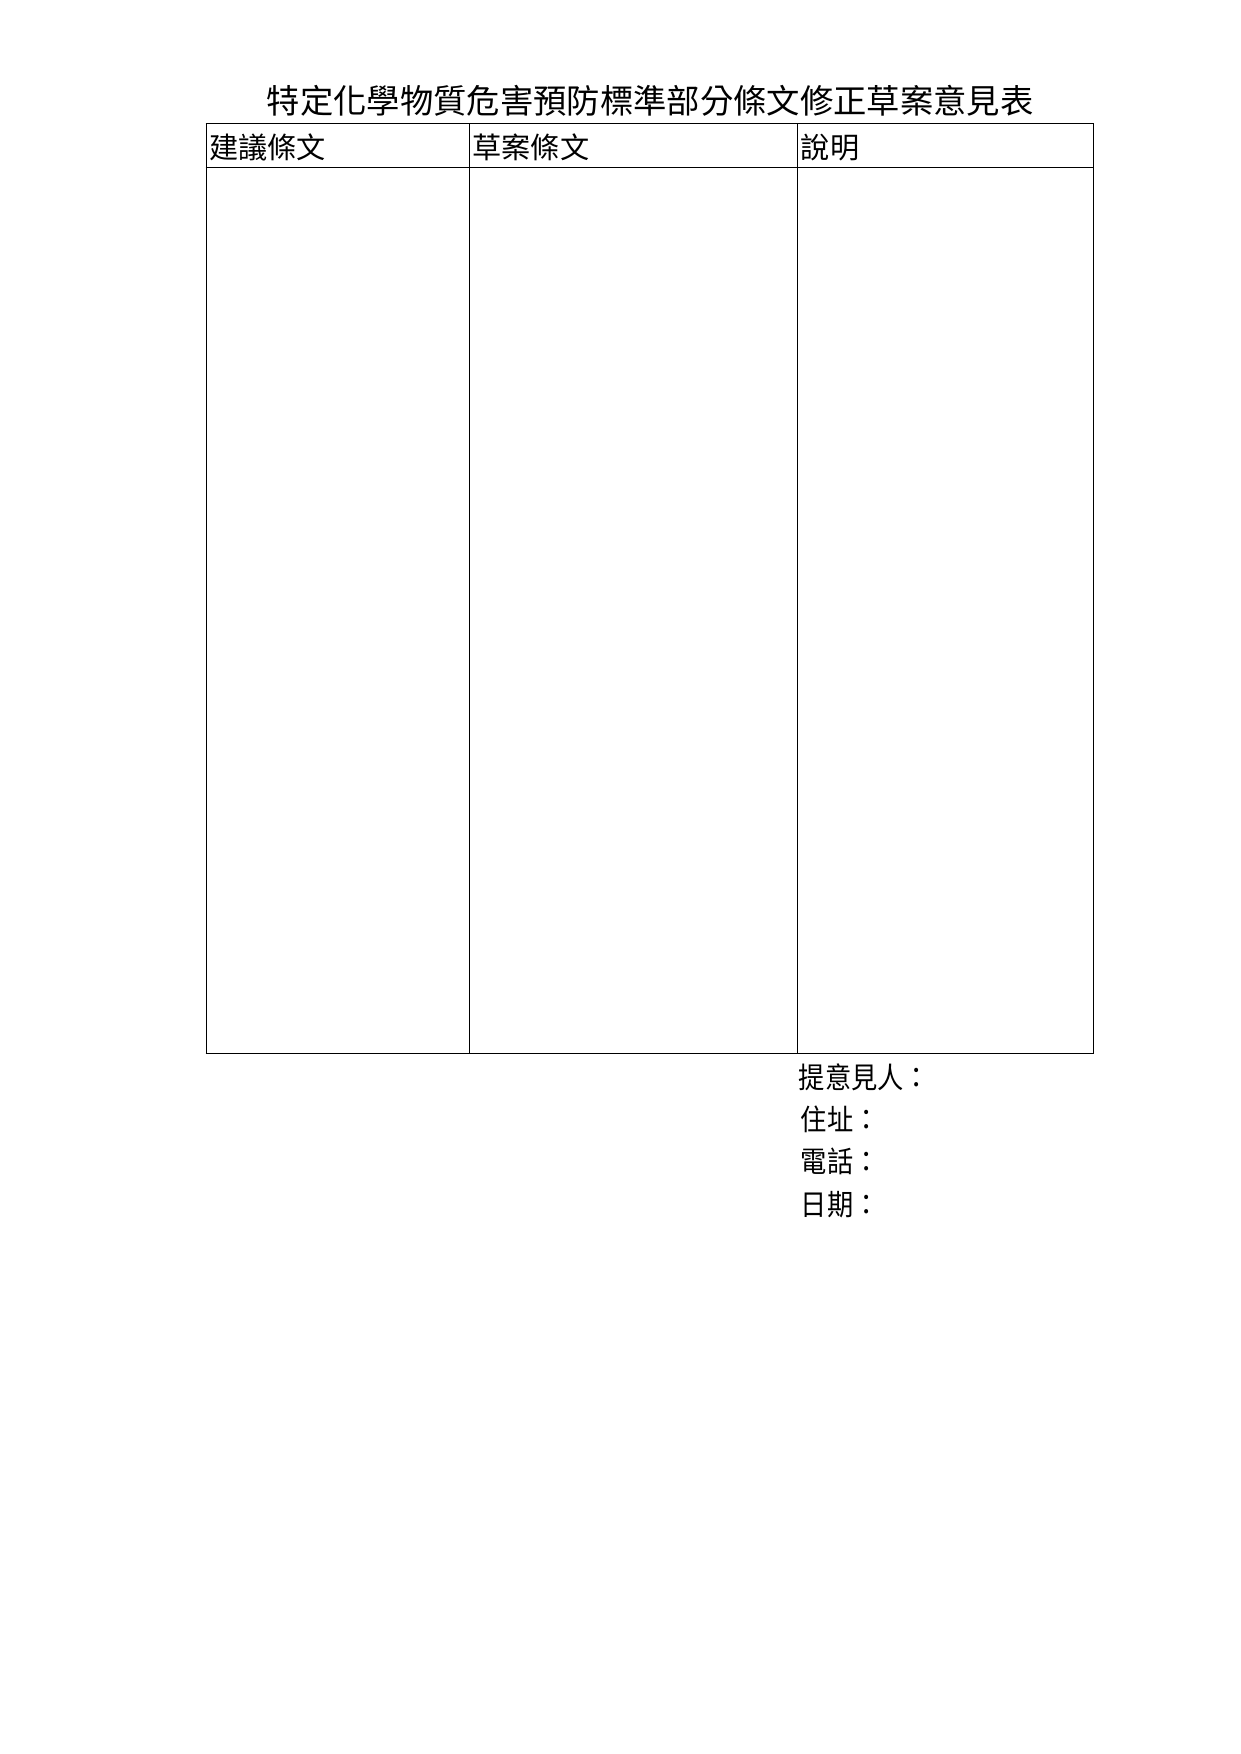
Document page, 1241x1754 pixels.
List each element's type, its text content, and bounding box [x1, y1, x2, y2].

table_cell [207, 168, 469, 1053]
table_cell 草案條文 [470, 124, 797, 167]
table_cell 說明 [798, 124, 1093, 167]
table_cell 建議條文 [207, 124, 469, 167]
table_cell [470, 168, 797, 1053]
text 日期： [118, 1181, 1122, 1223]
text 提意見人： [118, 1054, 1122, 1097]
table_cell [798, 168, 1093, 1053]
text 住址： [118, 1097, 1122, 1139]
text 電話： [118, 1139, 1122, 1181]
table_header 特定化學物質危害預防標準部分條文修正草案意見表 [206, 75, 1093, 123]
